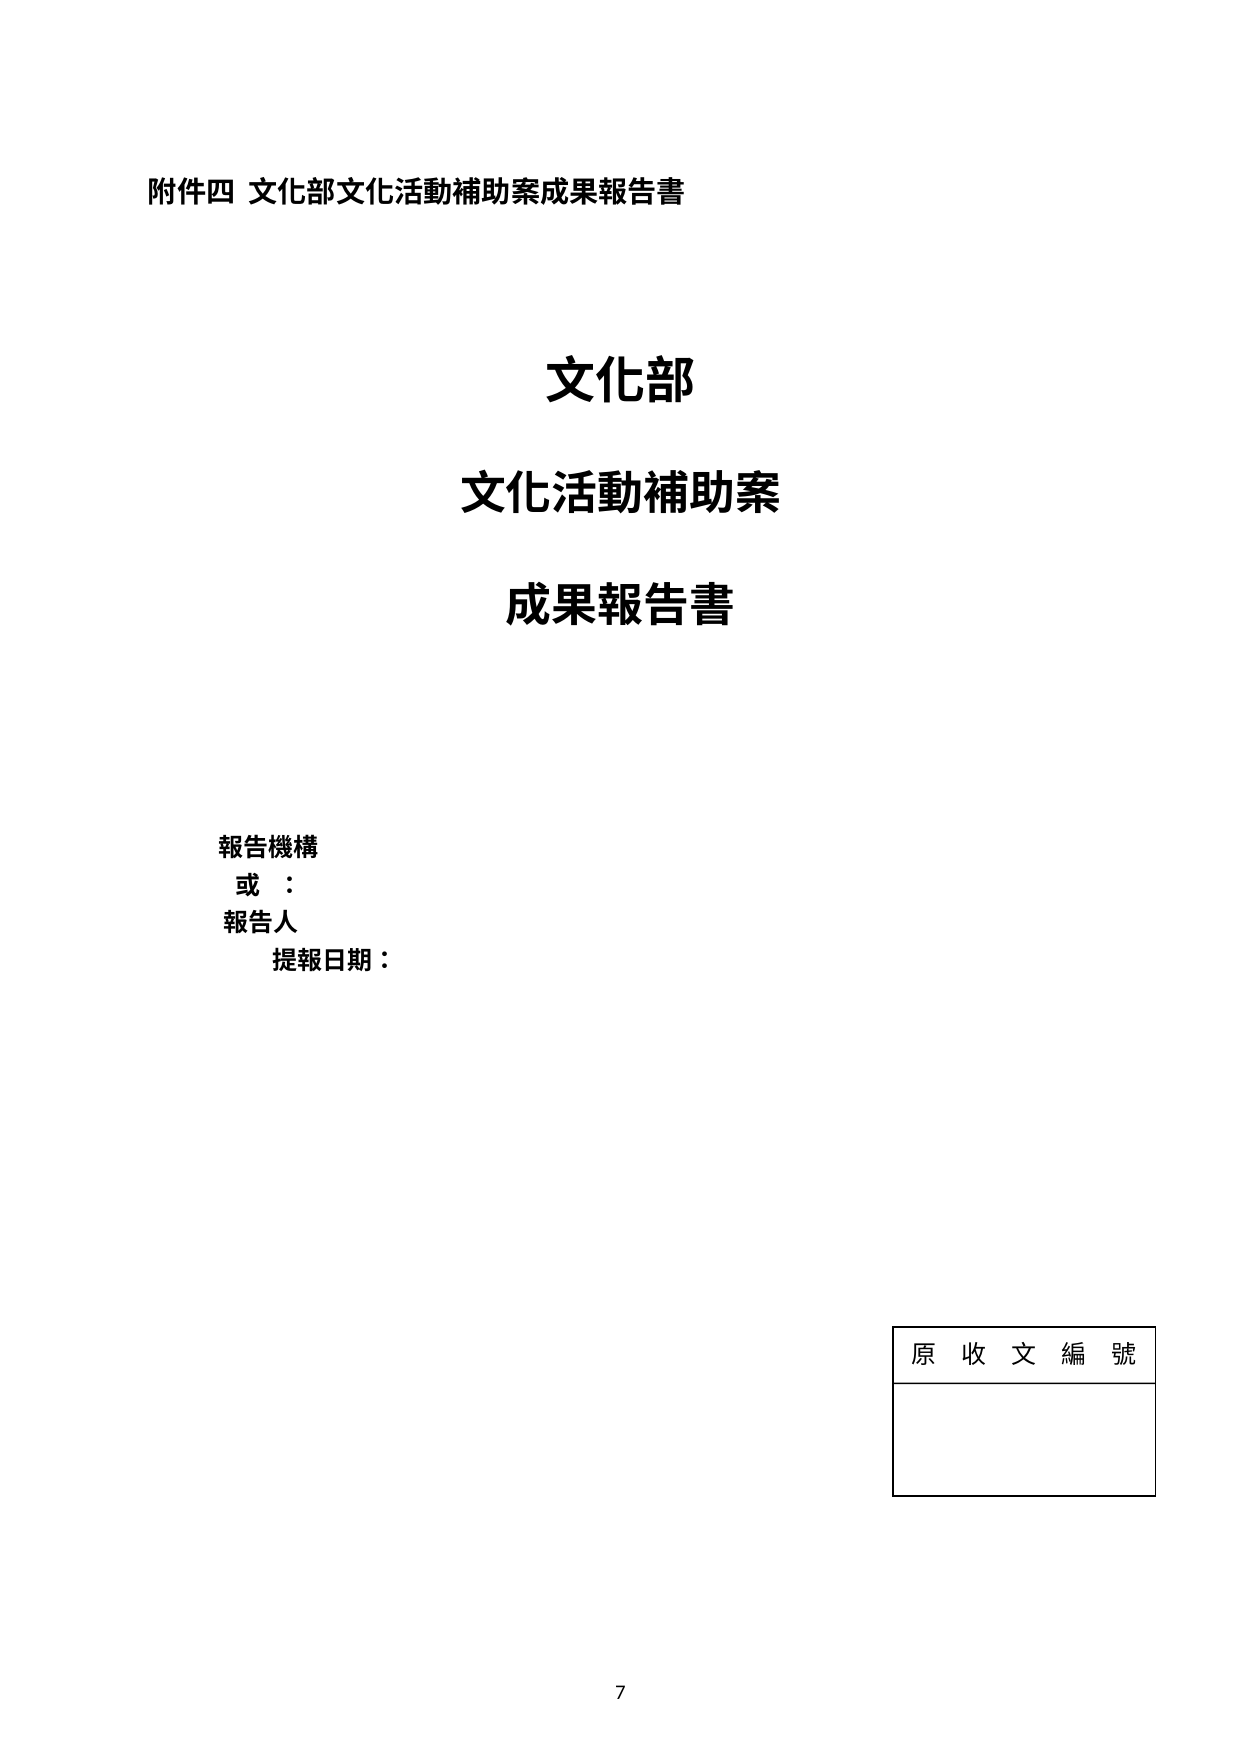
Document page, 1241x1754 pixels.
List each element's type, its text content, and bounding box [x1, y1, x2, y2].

text 或 ： [148, 858, 1092, 896]
text 提報日期： [148, 933, 1092, 971]
text 報告機構 [148, 821, 1092, 858]
text 文化活動補助案 [148, 446, 1092, 521]
text 附件四 文化部文化活動補助案成果報告書 [148, 146, 1092, 221]
text 成果報告書 [148, 558, 1092, 633]
text 文化部 [148, 333, 1092, 408]
text 報告人 [148, 896, 1092, 933]
